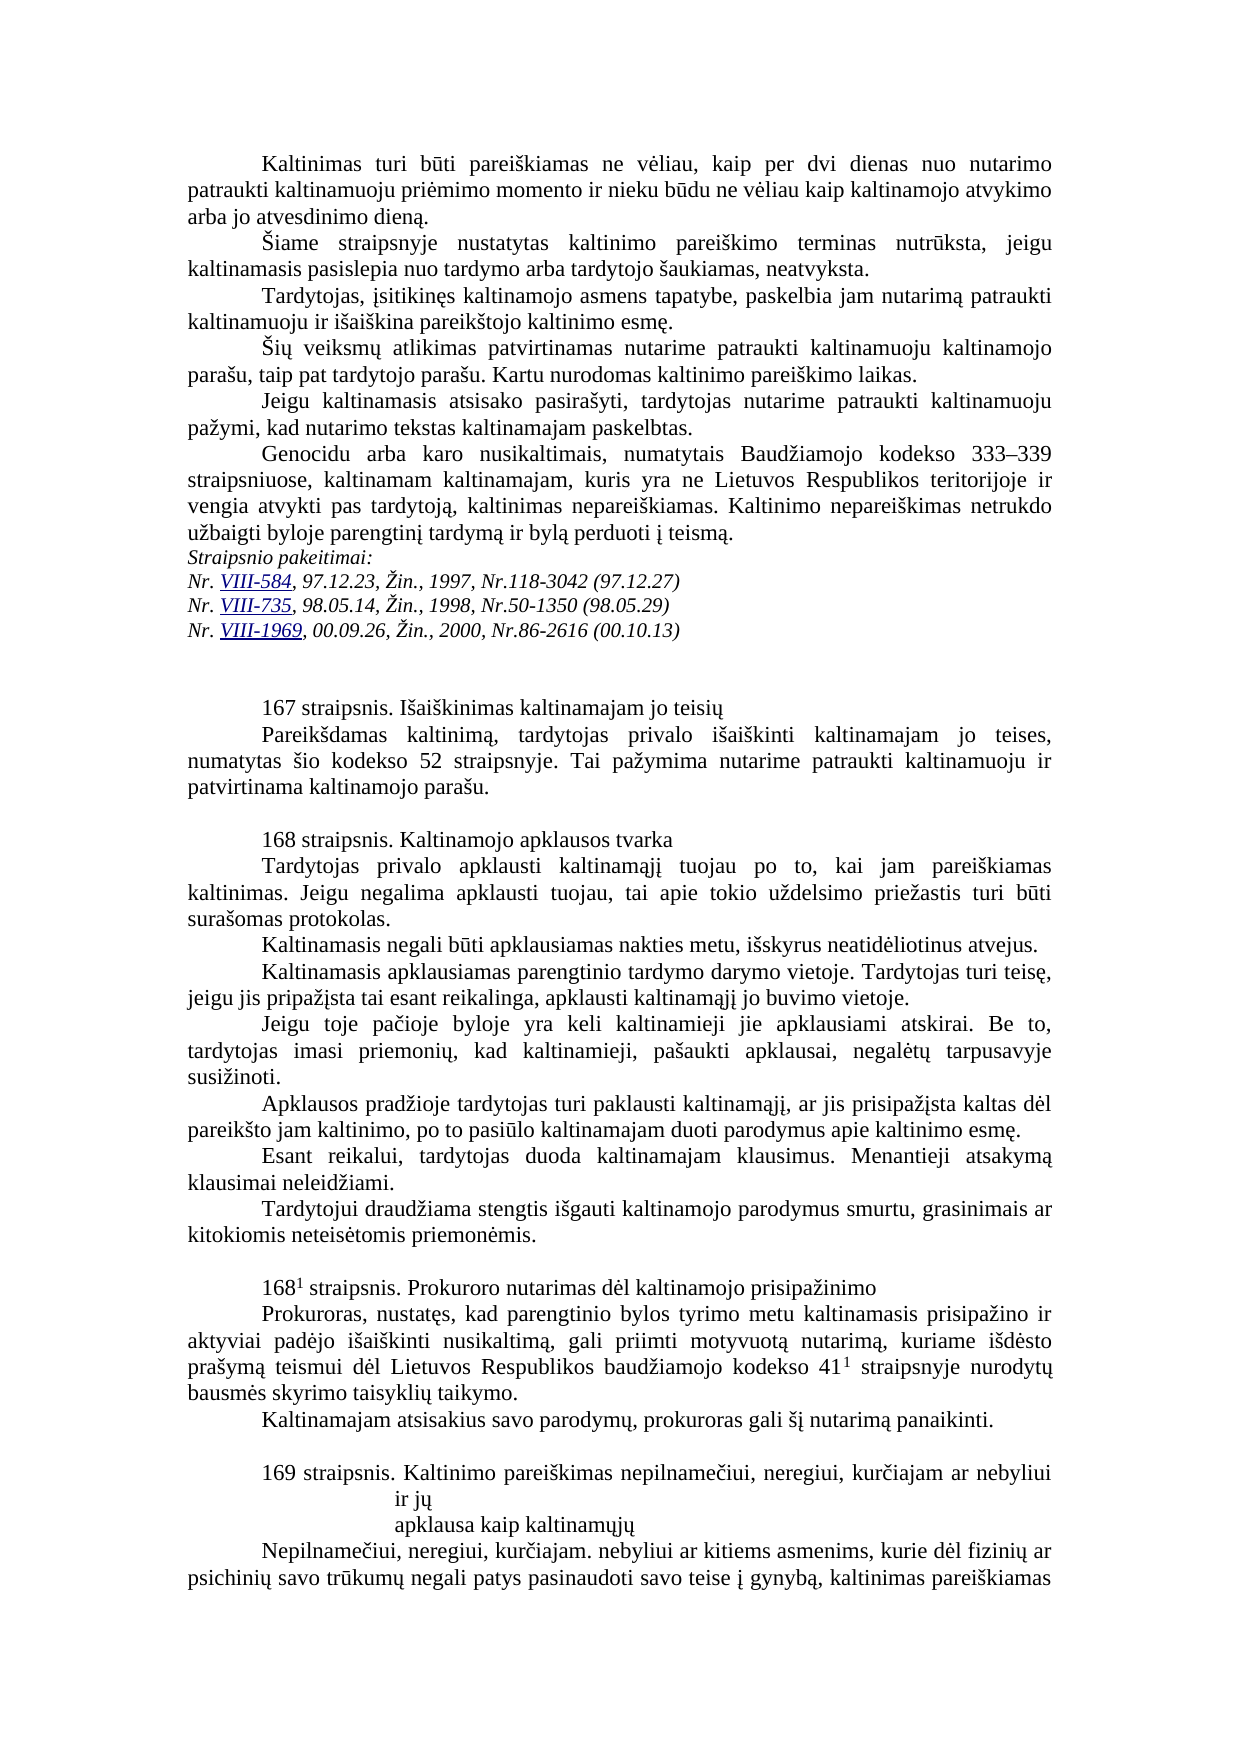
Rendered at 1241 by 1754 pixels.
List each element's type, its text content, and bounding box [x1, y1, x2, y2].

text Jeigu kaltinamasis atsisako pasirašyti, tardytojas nutarime patraukti kaltinamuoju pažymi, kad nutarimo tekstas kaltinamajam paskelbtas. [187, 387, 1053, 440]
text Nr. VIII-1969, 00.09.26, Žin., 2000, Nr.86-2616 (00.10.13) [187, 617, 1053, 642]
text Šių veiksmų atlikimas patvirtinamas nutarime patraukti kaltinamuoju kaltinamojo parašu, taip pat tardytojo parašu. Kartu nurodomas kaltinimo pareiškimo laikas. [187, 334, 1053, 387]
text Kaltinamajam atsisakius savo parodymų, prokuroras gali šį nutarimą panaikinti. [187, 1406, 1053, 1432]
text Straipsnio pakeitimai: [187, 545, 1053, 569]
text Pareikšdamas kaltinimą, tardytojas privalo išaiškinti kaltinamajam jo teises, numatytas šio kodekso 52 straipsnyje. Tai pažymima nutarime patraukti kaltinamuoju ir patvirtinama kaltinamojo parašu. [187, 721, 1053, 800]
text Kaltinamasis negali būti apklausiamas nakties metu, išskyrus neatidėliotinus atvejus. [187, 931, 1053, 958]
text Genocidu arba karo nusikaltimais, numatytais Baudžiamojo kodekso 333–339 straipsniuose, kaltinamam kaltinamajam, kuris yra ne Lietuvos Respublikos teritorijoje ir vengia atvykti pas tardytoją, kaltinimas nepareiškiamas. Kaltinimo nepareiškimas netrukdo užbaigti byloje parengtinį tardymą ir bylą perduoti į teismą. [187, 440, 1053, 545]
text Prokuroras, nustatęs, kad parengtinio bylos tyrimo metu kaltinamasis prisipažino ir aktyviai padėjo išaiškinti nusikaltimą, gali priimti motyvuotą nutarimą, kuriame išdėsto prašymą teismui dėl Lietuvos Respublikos baudžiamojo kodekso 411 straipsnyje nurodytų bausmės skyrimo taisyklių taikymo. [187, 1300, 1053, 1406]
text Tardytojas privalo apklausti kaltinamąjį tuojau po to, kai jam pareiškiamas kaltinimas. Jeigu negalima apklausti tuojau, tai apie tokio uždelsimo priežastis turi būti surašomas protokolas. [187, 852, 1053, 931]
text 1681 straipsnis. Prokuroro nutarimas dėl kaltinamojo prisipažinimo [187, 1274, 1053, 1300]
text Kaltinimas turi būti pareiškiamas ne vėliau, kaip per dvi dienas nuo nutarimo patraukti kaltinamuoju priėmimo momento ir nieku būdu ne vėliau kaip kaltinamojo atvykimo arba jo atvesdinimo dieną. [187, 150, 1053, 229]
text 169 straipsnis. Kaltinimo pareiškimas nepilnamečiui, neregiui, kurčiajam ar nebyliui ir jų [261, 1458, 1053, 1511]
text 168 straipsnis. Kaltinamojo apklausos tvarka [187, 826, 1053, 852]
text Šiame straipsnyje nustatytas kaltinimo pareiškimo terminas nutrūksta, jeigu kaltinamasis pasislepia nuo tardymo arba tardytojo šaukiamas, neatvyksta. [187, 229, 1053, 282]
text Esant reikalui, tardytojas duoda kaltinamajam klausimus. Menantieji atsakymą klausimai neleidžiami. [187, 1142, 1053, 1195]
text Nr. VIII-735, 98.05.14, Žin., 1998, Nr.50-1350 (98.05.29) [187, 593, 1053, 617]
text 167 straipsnis. Išaiškinimas kaltinamajam jo teisių [187, 694, 1053, 721]
text Tardytojas, įsitikinęs kaltinamojo asmens tapatybe, paskelbia jam nutarimą patraukti kaltinamuoju ir išaiškina pareikštojo kaltinimo esmę. [187, 282, 1053, 334]
text Tardytojui draudžiama stengtis išgauti kaltinamojo parodymus smurtu, grasinimais ar kitokiomis neteisėtomis priemonėmis. [187, 1195, 1053, 1248]
text Jeigu toje pačioje byloje yra keli kaltinamieji jie apklausiami atskirai. Be to, tardytojas imasi priemonių, kad kaltinamieji, pašaukti apklausai, negalėtų tarpusavyje susižinoti. [187, 1011, 1053, 1089]
text Kaltinamasis apklausiamas parengtinio tardymo darymo vietoje. Tardytojas turi teisę, jeigu jis pripažįsta tai esant reikalinga, apklausti kaltinamąjį jo buvimo vietoje. [187, 958, 1053, 1011]
text Apklausos pradžioje tardytojas turi paklausti kaltinamąjį, ar jis prisipažįsta kaltas dėl pareikšto jam kaltinimo, po to pasiūlo kaltinamajam duoti parodymus apie kaltinimo esmę. [187, 1089, 1053, 1142]
text Nr. VIII-584, 97.12.23, Žin., 1997, Nr.118-3042 (97.12.27) [187, 569, 1053, 593]
text Nepilnamečiui, neregiui, kurčiajam. nebyliui ar kitiems asmenims, kurie dėl fizinių ar psichinių savo trūkumų negali patys pasinaudoti savo teise į gynybą, kaltinimas pareiškiamas [187, 1538, 1053, 1590]
text apklausa kaip kaltinamųjų [394, 1511, 1053, 1538]
